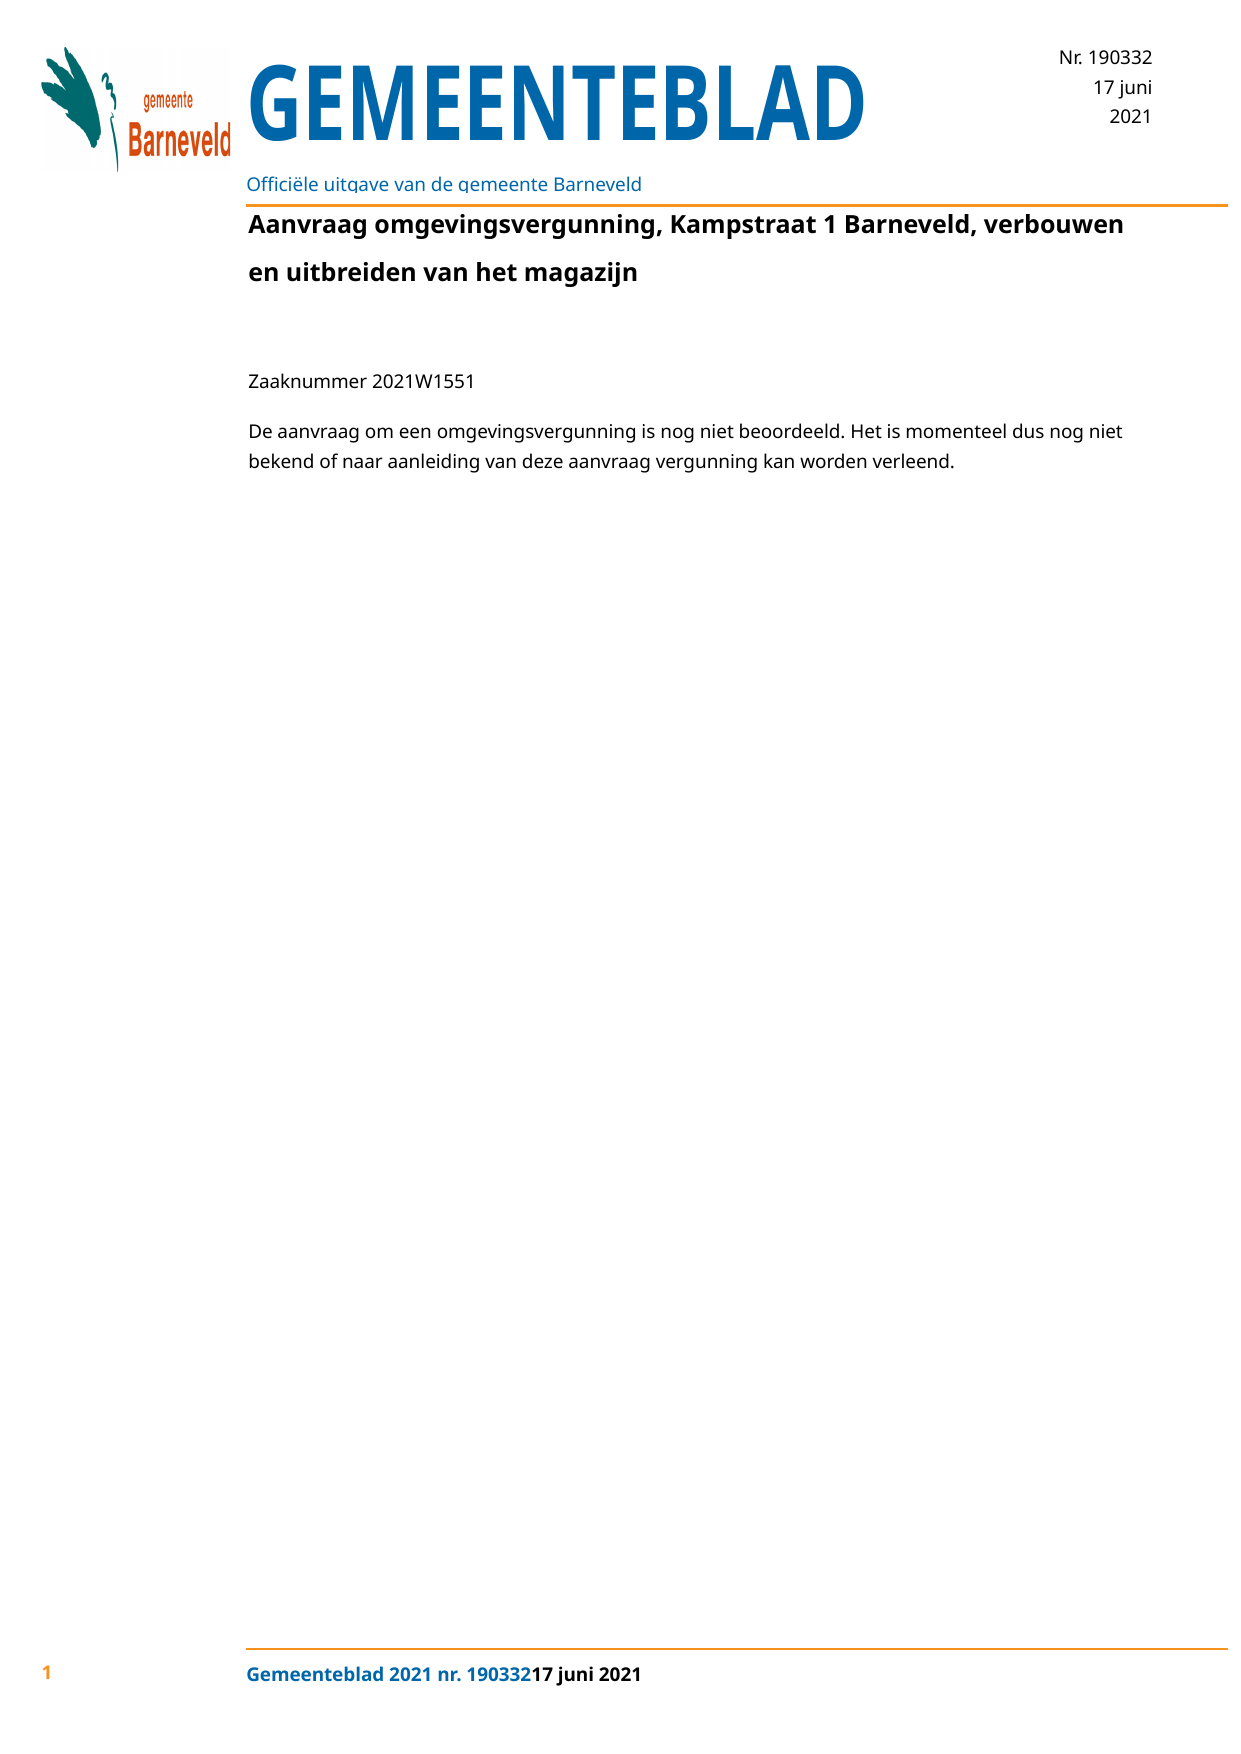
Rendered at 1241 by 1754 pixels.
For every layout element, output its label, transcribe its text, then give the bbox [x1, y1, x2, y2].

text Zaaknummer 2021W1551 [248, 368, 1152, 394]
text Aanvraag omgevingsvergunning, Kampstraat 1 Barneveld, verbouwen en uitbreiden van het magazijn [248, 207, 1152, 288]
text De aanvraag om een omgevingsvergunning is nog niet beoordeeld. Het is momenteel dus nog niet bekend of naar aanleiding van deze aanvraag vergunning kan worden verleend. [248, 419, 1152, 474]
picture [41, 47, 231, 172]
